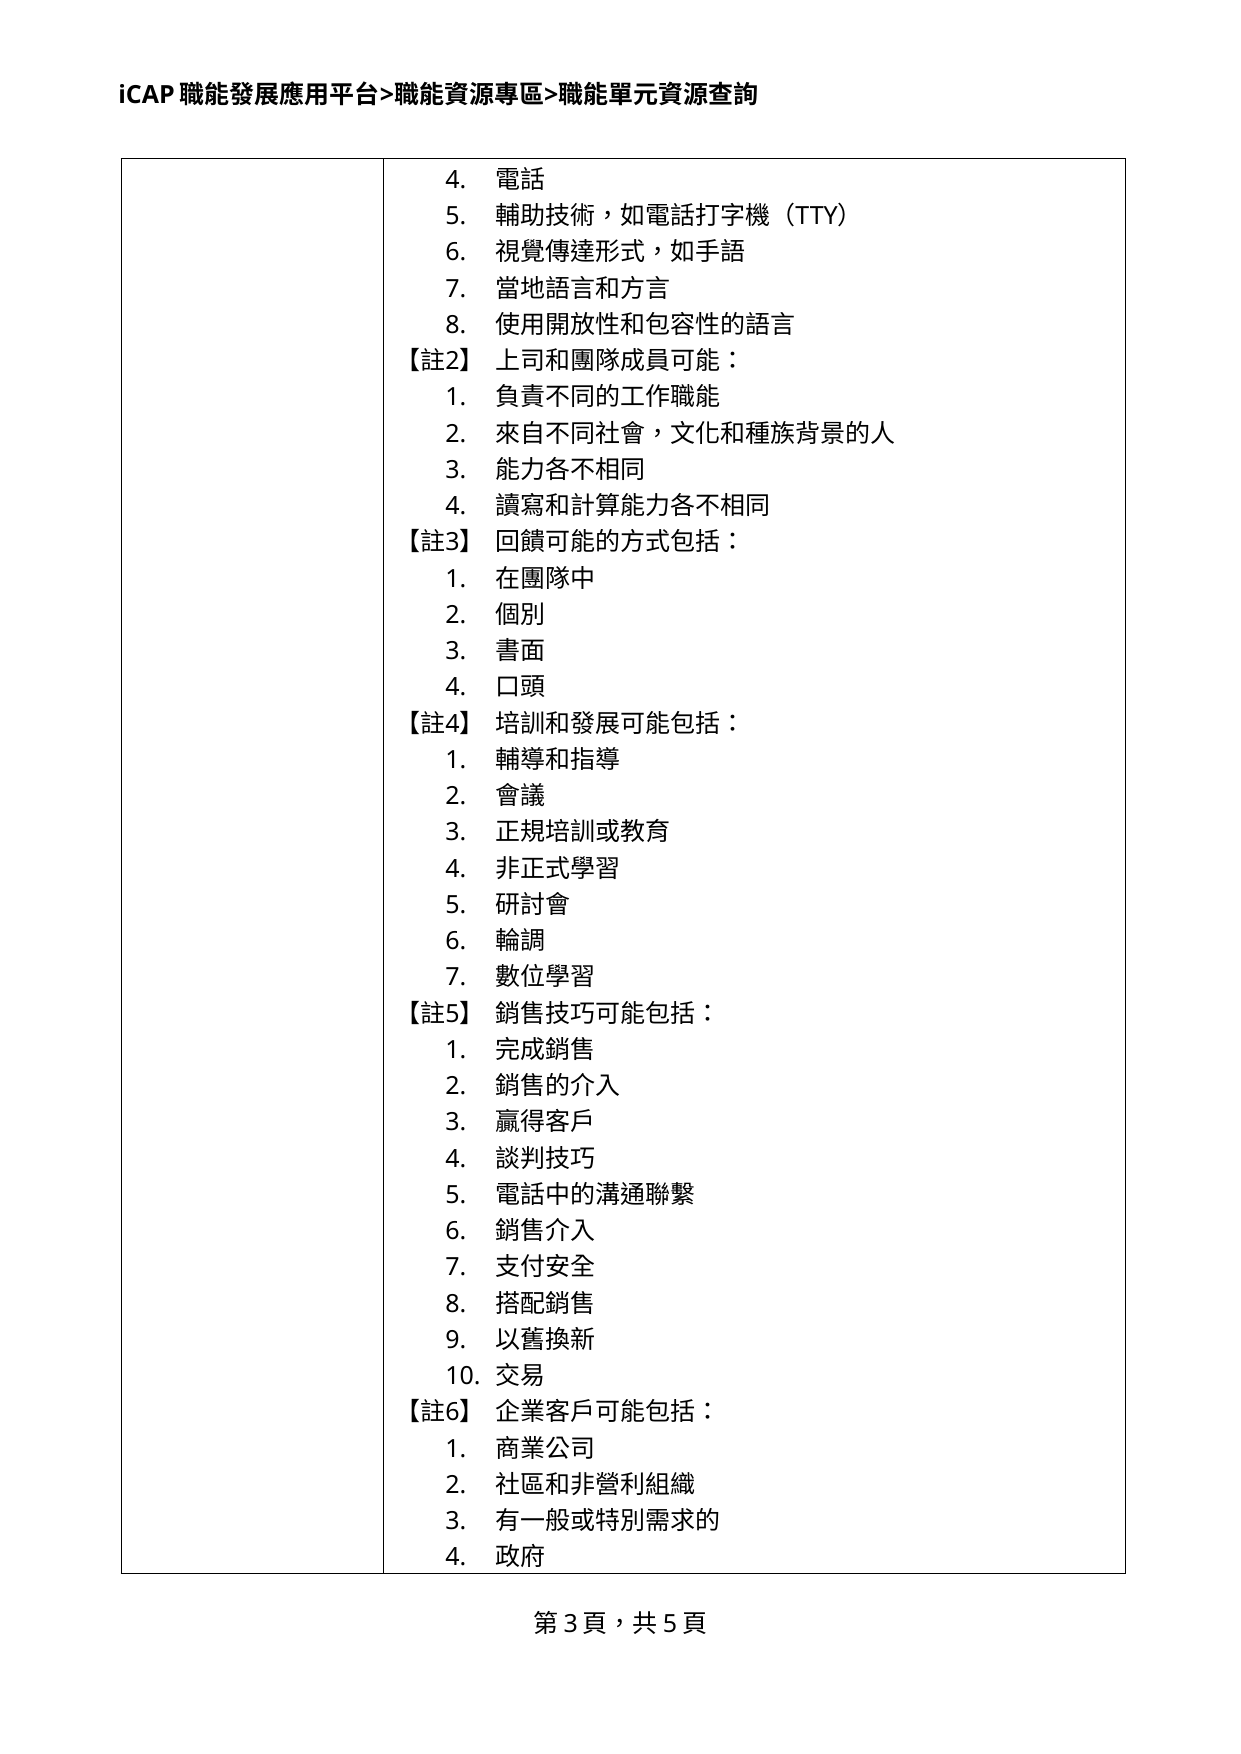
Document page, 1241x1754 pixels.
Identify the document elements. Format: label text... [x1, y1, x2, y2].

table_cell [122, 159, 383, 1573]
table_cell 溝通可能包括： 肢體語言，包括面部表情 電子媒體，如電子郵件 閱讀，寫作，口語和聽力 電話 輔助技術，如電話打字機（TTY） 視覺傳達形式，如手語 當地語言和方言 使用開放性和包容性的語言 上司和團隊成員可能： 負責不同的工作職能 來自不同社會，文化和種族背景的人 能力各不相同 讀寫和計算能力各不相同 回饋可能的方式包括： 在團隊中 個別 書面 口頭 培訓和發展可能包括： 輔導和指導 會議 正規培訓或教育 非正式學習 研討會 輪調 數位學習 銷售技巧可能包括： 完成銷售 銷售的介入 贏得客戶 談判技巧 電話中的溝通聯繫 銷售介入 支付安全 搭配銷售 以舊換新 交易 企業客戶可能包括： 商業公司 社區和非營利組織 有一般或特別需求的 政府 內部業務單位和部門 新客戶或老客戶 不同社會，文化和種族背景的 不同的生理和心理能力 公共機構或組織 區域可以依下列面向定義： 客戶數 人口結構 企業規模，類型和地點 區域大小、地理位置和地理分佈 銷售、服務和績效的策略可以根據下列變化： 產品或服務 推廣策略： 持續時間 循環 區域或地區覆蓋 產品 服務重點銷售 目的 目標，如： 價錢 利潤 品牌佔有率 市場佔有率 銷售結果 資源可能包括： 相關資訊 培訓資料 工作場域的設備和技術 優勢和好處可能包括︰ 相關促銷 關聯銷售 市場占有率 展示或銷售的作品 價錢 促銷搭售 品質 銷售量 交易條款可能受下列因素影響︰ 持續改進 成本和價格分析 勞務要求 基礎設施和資本支出的要求 知識產權和技術的權利 市場地位 組織系統的集權或分權性 計畫週期 風險分擔 供應鏈管理 商定條款和條件 價值管理 [384, 159, 1125, 1573]
